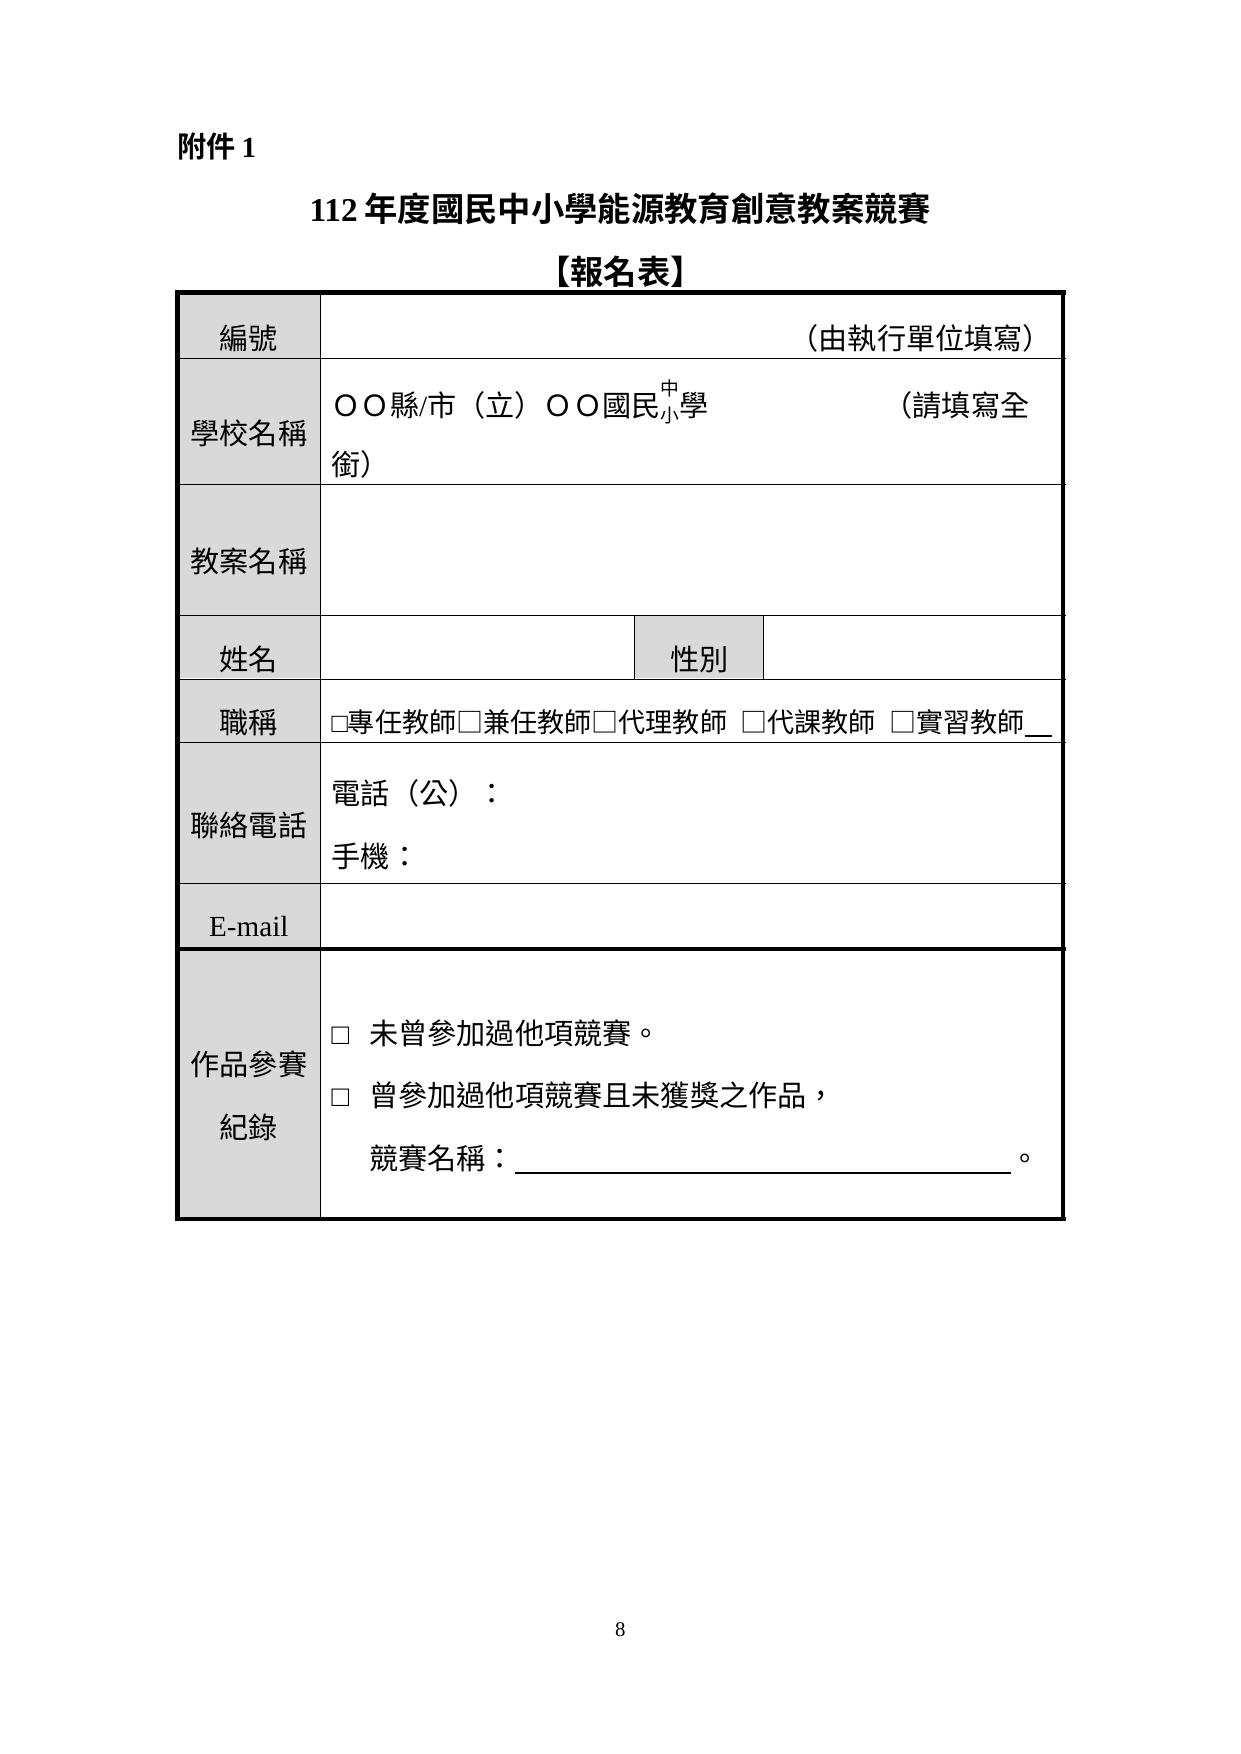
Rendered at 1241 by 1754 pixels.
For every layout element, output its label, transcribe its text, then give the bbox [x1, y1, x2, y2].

table_cell [321, 616, 634, 678]
table_cell 性別 [635, 616, 763, 678]
table_cell 電話（公）： 手機： [321, 743, 1061, 883]
table_cell 作品參賽紀錄 [180, 951, 320, 1217]
table_header （由執行單位填寫） [321, 295, 1061, 358]
table_cell [764, 616, 1061, 678]
table_cell 職稱 [180, 680, 320, 742]
table_cell □專任教師□兼任教師□代理教師 □代課教師 □實習教師 [321, 680, 1061, 742]
table_cell [321, 884, 1061, 946]
table_cell 聯絡電話 [180, 743, 320, 883]
table_cell 學校名稱 [180, 359, 320, 484]
table_cell ＯＯ縣/市（立）ＯＯ國民中小學 （請填寫全銜） [321, 359, 1061, 484]
table_cell [321, 485, 1061, 615]
text 【報名表】 [177, 228, 1063, 290]
text 112年度國民中小學能源教育創意教案競賽 [177, 165, 1063, 228]
table_cell 未曾參加過他項競賽。 曾參加過他項競賽且未獲獎之作品， 競賽名稱： 。 [321, 951, 1061, 1217]
table_cell E-mail [180, 884, 320, 946]
table_header 編號 [180, 295, 320, 358]
table_cell 教案名稱 [180, 485, 320, 615]
text 附件1 [177, 103, 1063, 165]
table_cell 姓名 [180, 616, 320, 678]
